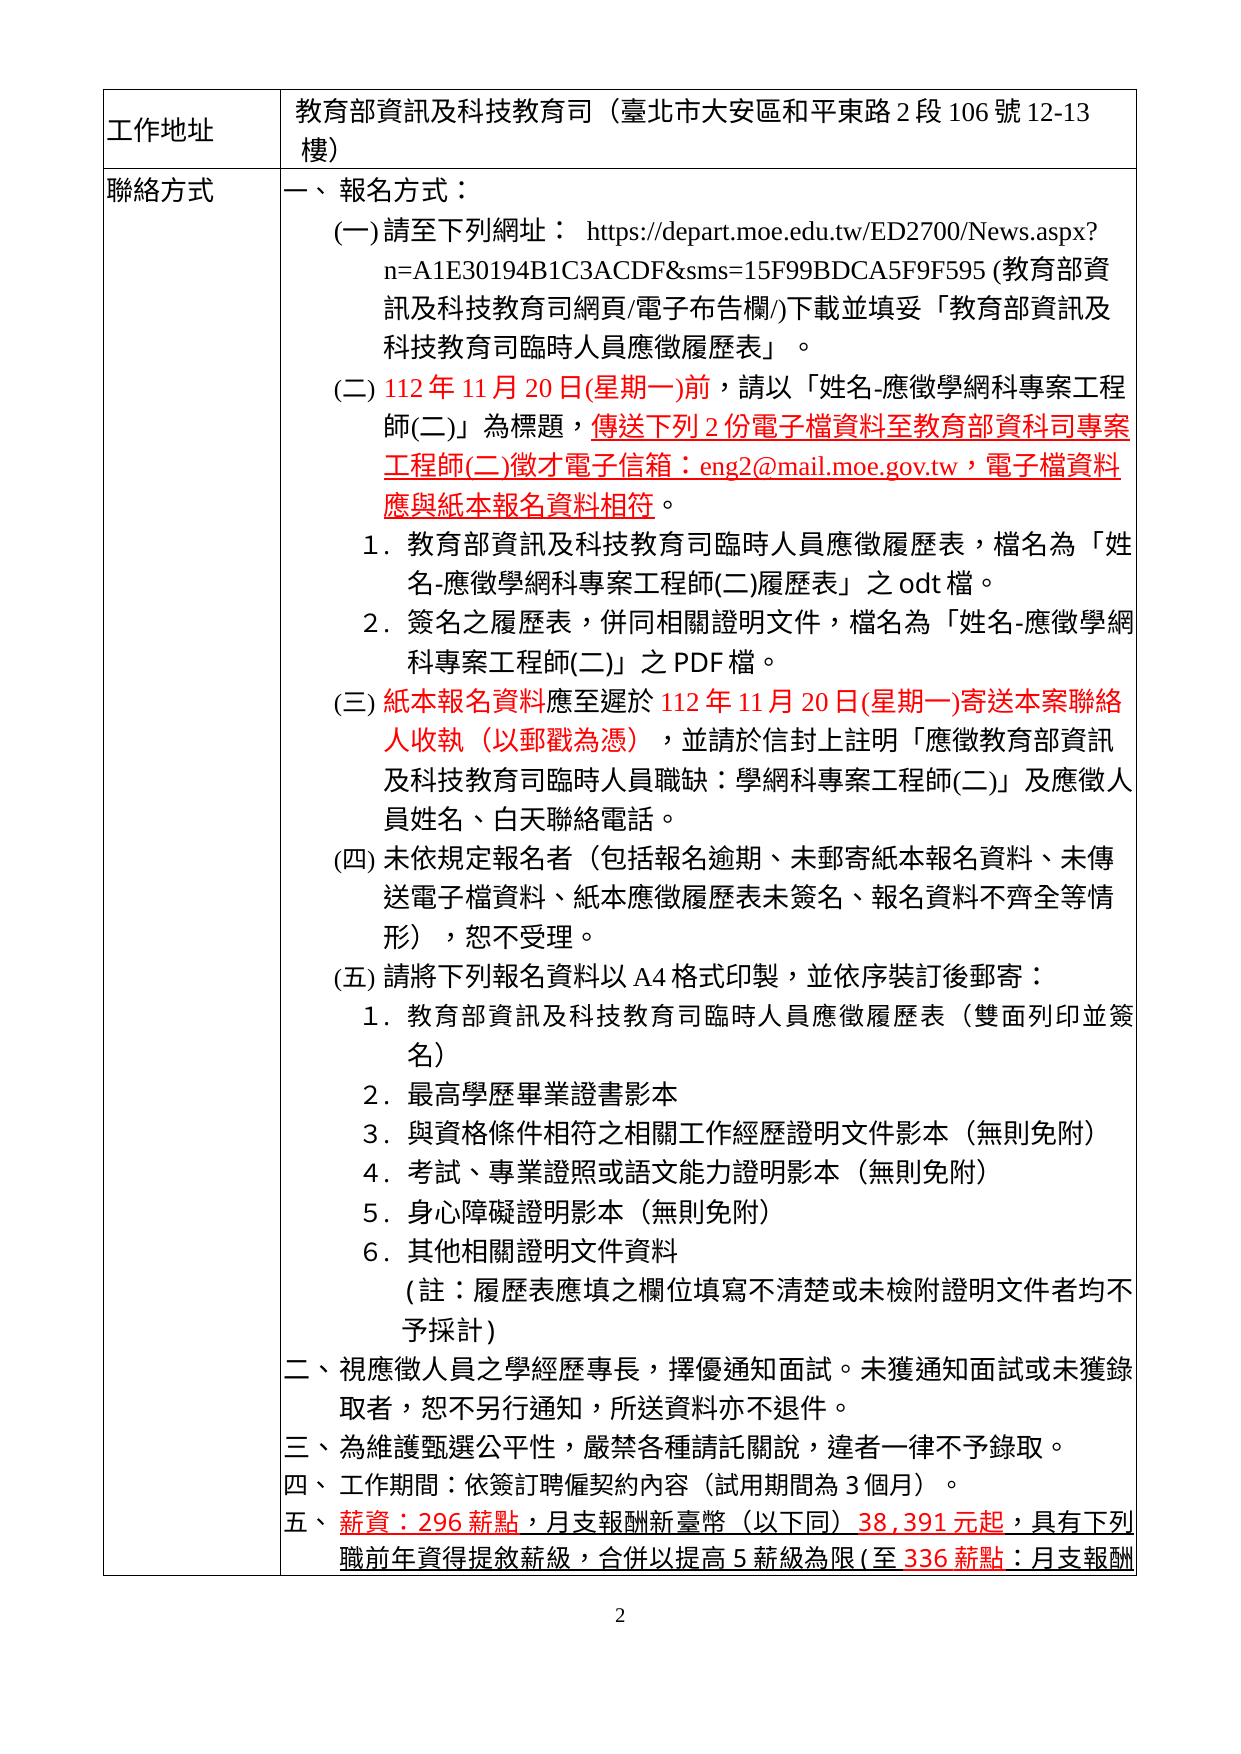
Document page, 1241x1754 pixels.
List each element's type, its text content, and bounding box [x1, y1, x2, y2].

table_cell 工作地址 [104, 90, 280, 168]
table_cell 報名方式： 請至下列網址： https://depart.moe.edu.tw/ED2700/News.aspx?n=A1E30194B1C3ACDF&sms=15F99BDCA5F9F595 (教育部資訊及科技教育司網頁/電子布告欄/)下載並填妥「教育部資訊及科技教育司臨時人員應徵履歷表」。 112年11月20日(星期一)前，請以「姓名-應徵學網科專案工程師(二)」為標題，傳送下列2份電子檔資料至教育部資科司專案工程師(二)徵才電子信箱：eng2@mail.moe.gov.tw，電子檔資料應與紙本報名資料相符。 教育部資訊及科技教育司臨時人員應徵履歷表，檔名為「姓名-應徵學網科專案工程師(二)履歷表」之odt檔。 簽名之履歷表，併同相關證明文件，檔名為「姓名-應徵學網科專案工程師(二)」之PDF檔。 紙本報名資料應至遲於112年11月20日(星期一)寄送本案聯絡人收執（以郵戳為憑），並請於信封上註明「應徵教育部資訊及科技教育司臨時人員職缺：學網科專案工程師(二)」及應徵人員姓名、白天聯絡電話。 未依規定報名者（包括報名逾期、未郵寄紙本報名資料、未傳送電子檔資料、紙本應徵履歷表未簽名、報名資料不齊全等情形），恕不受理。 請將下列報名資料以A4格式印製，並依序裝訂後郵寄： 教育部資訊及科技教育司臨時人員應徵履歷表（雙面列印並簽名） 最高學歷畢業證書影本 與資格條件相符之相關工作經歷證明文件影本（無則免附） 考試、專業證照或語文能力證明影本（無則免附） 身心障礙證明影本（無則免附） 其他相關證明文件資料 (註：履歷表應填之欄位填寫不清楚或未檢附證明文件者均不予採計) 視應徵人員之學經歷專長，擇優通知面試。未獲通知面試或未獲錄取者，恕不另行通知，所送資料亦不退件。 為維護甄選公平性，嚴禁各種請託關說，違者一律不予錄取。 工作期間：依簽訂聘僱契約內容（試用期間為3個月）。 薪資：296薪點，月支報酬新臺幣（以下同）38,391元起，具有下列職前年資得提敘薪級，合併以提高5薪級為限(至336薪點：月支報酬43,579元）。惟基於一資不二採原則，用以取得基本資格條件之年資，不得重複採計提敘薪級之年資： 曾任公立機關(構)學校、公營事業機構、行政法人或財團法人，其工作性質相近、服務成績優良且連續任職滿一年之年資，提供相關證明文件者得予按年採計提敘薪級。 曾任民營事業機構，其工作性質相近、職責程度相當、服務成績優良且連續服務滿一年以上之年資，得於試用期滿後檢具相關年資證明文件，經本部臨時人員人事審議小組審議通過後，按年採計提敘薪級，並追溯自到職之日生效。 工作評價津貼(月增支3,000元至7,000元)：如符合支領資格條件，提供相關證明文件者經簽提本部臨時人員人事審議小組審查通過，得按年度評價後給與。 本次職缺除正取名額外，得擇優增列名額1-2名（不符遴用需求，得予從缺），候補期間自甄選結果確定之翌日起算3個月內有效。 本案聯絡人：謝麗英小姐，聯絡電話：02-7712-9011，聯絡地址：10622臺北市大安區和平東路2段106號12樓（教育部資訊及科技教育司）。 [281, 169, 1136, 1574]
table_cell 聯絡方式 [104, 169, 280, 1574]
table_cell 教育部資訊及科技教育司（臺北市大安區和平東路2段106號12-13樓） [281, 90, 1136, 168]
